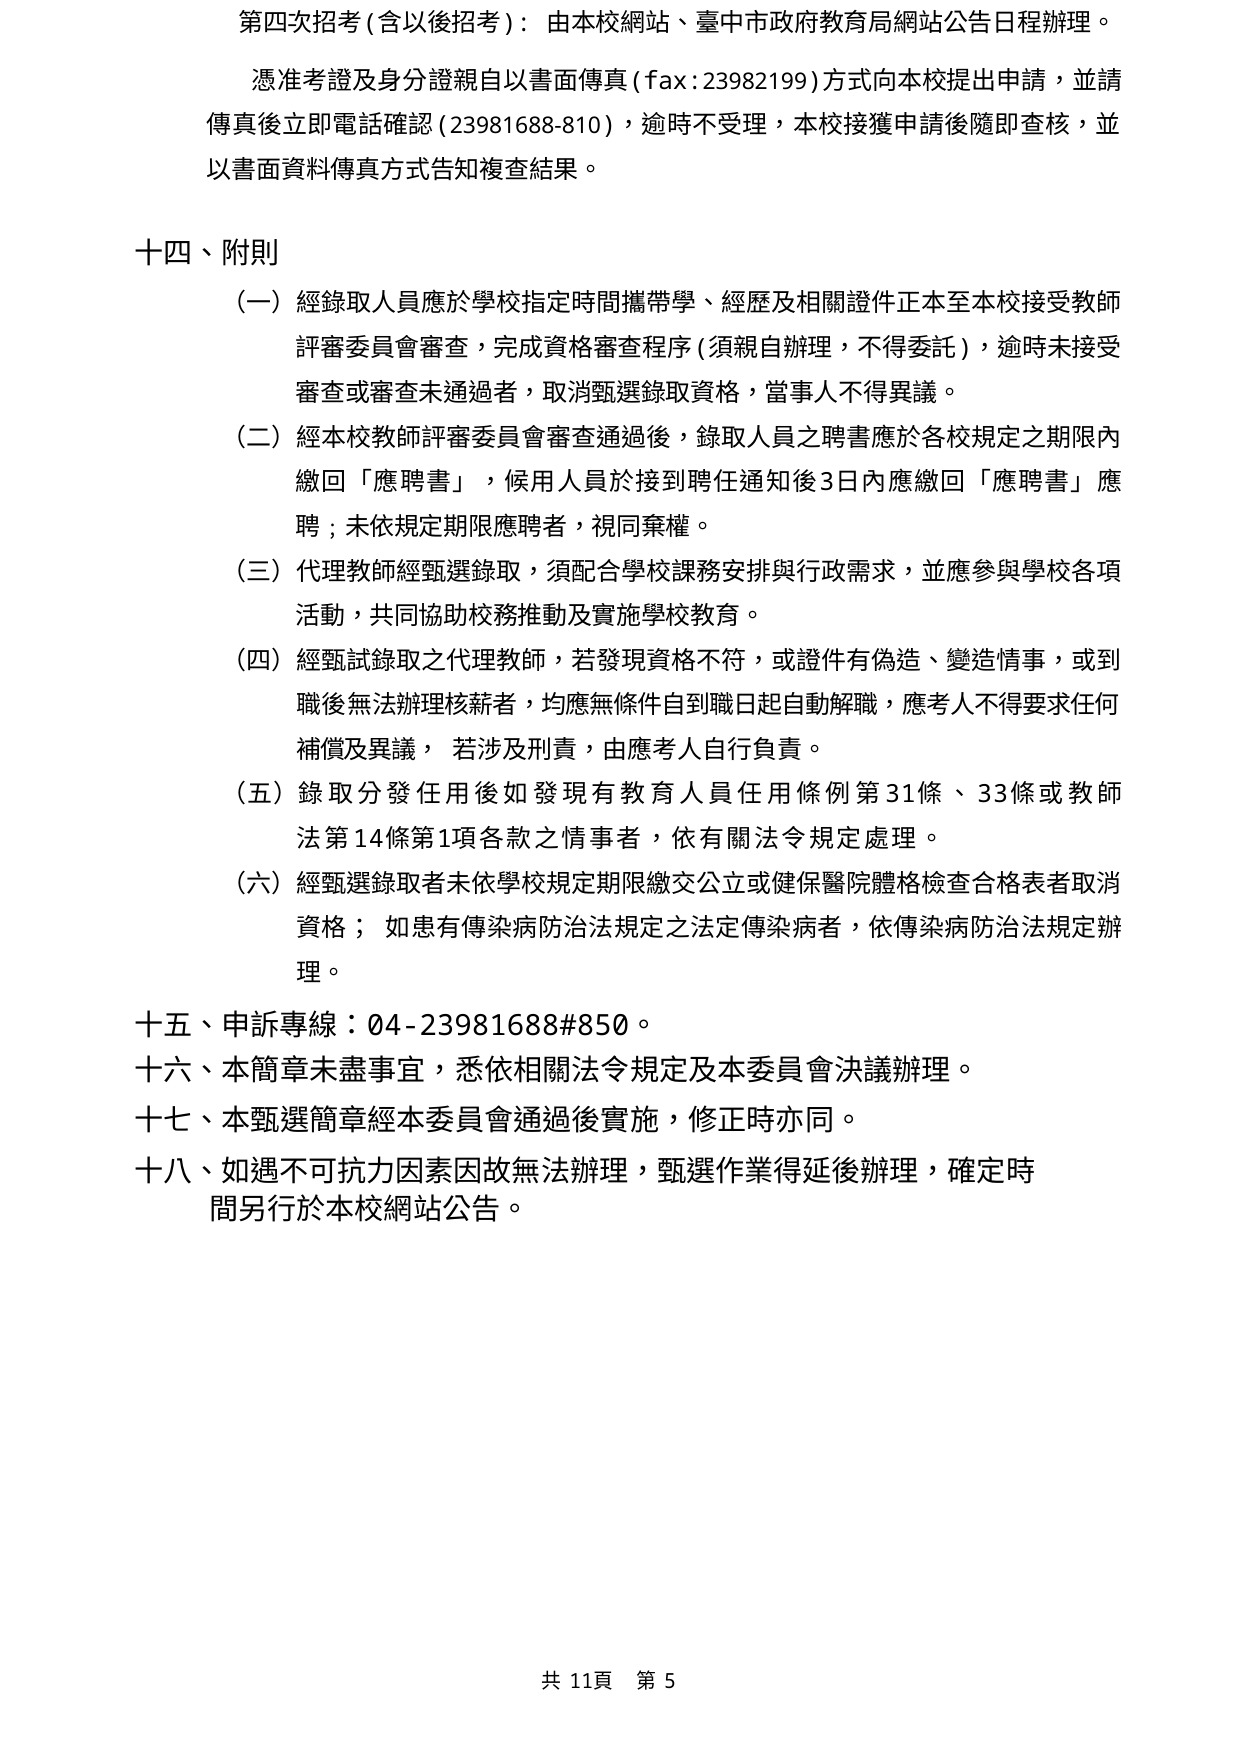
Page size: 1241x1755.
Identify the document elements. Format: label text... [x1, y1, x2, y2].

text （二）經本校教師評審委員會審查通過後，錄取人員之聘書應於各校規定之期限內繳回「應聘書」，候用人員於接到聘任通知後3日內應繳回「應聘書」應聘﹔未依規定期限應聘者，視同棄權。 [221, 417, 1122, 543]
text 憑准考證及身分證親自以書面傳真(fax:23982199)方式向本校提出申請，並請傳真後立即電話確認(23981688-810)，逾時不受理，本校接獲申請後隨即查核，並以書面資料傳真方式告知複查結果。 [207, 60, 1122, 186]
text （三）代理教師經甄選錄取，須配合學校課務安排與行政需求，並應參與學校各項活動，共同協助校務推動及實施學校教育。 [221, 551, 1122, 632]
text （一）經錄取人員應於學校指定時間攜帶學、經歷及相關證件正本至本校接受教師評審委員會審查，完成資格審查程序(須親自辦理，不得委託)，逾時未接受審查或審查未通過者，取消甄選錄取資格，當事人不得異議。 [221, 283, 1122, 409]
text 十四、附則 [134, 236, 1122, 270]
text 十七、本甄選簡章經本委員會通過後實施，修正時亦同。 [134, 1099, 1042, 1138]
text （五）錄取分發任用後如發現有教育人員任用條例第31條、33條或教師法第14條第1項各款之情事者，依有關法令規定處理。 [221, 774, 1122, 855]
text 十六、本簡章未盡事宜，悉依相關法令規定及本委員會決議辦理。 [134, 1054, 1122, 1087]
text （四）經甄試錄取之代理教師，若發現資格不符，或證件有偽造、變造情事，或到職後無法辦理核薪者，均應無條件自到職日起自動解職，應考人不得要求任何補償及異議， 若涉及刑責，由應考人自行負責。 [221, 640, 1122, 766]
text 十八、如遇不可抗力因素因故無法辦理，甄選作業得延後辦理，確定時間另行於本校網站公告。 [134, 1150, 1042, 1228]
text （六）經甄選錄取者未依學校規定期限繳交公立或健保醫院體格檢查合格表者取消資格； 如患有傳染病防治法規定之法定傳染病者，依傳染病防治法規定辦理。 [221, 863, 1122, 988]
text 第四次招考(含以後招考): 由本校網站、臺中市政府教育局網站公告日程辦理。 [184, 0, 1122, 39]
text 十五、申訴專線：04-23981688#850。 [134, 1009, 1122, 1041]
